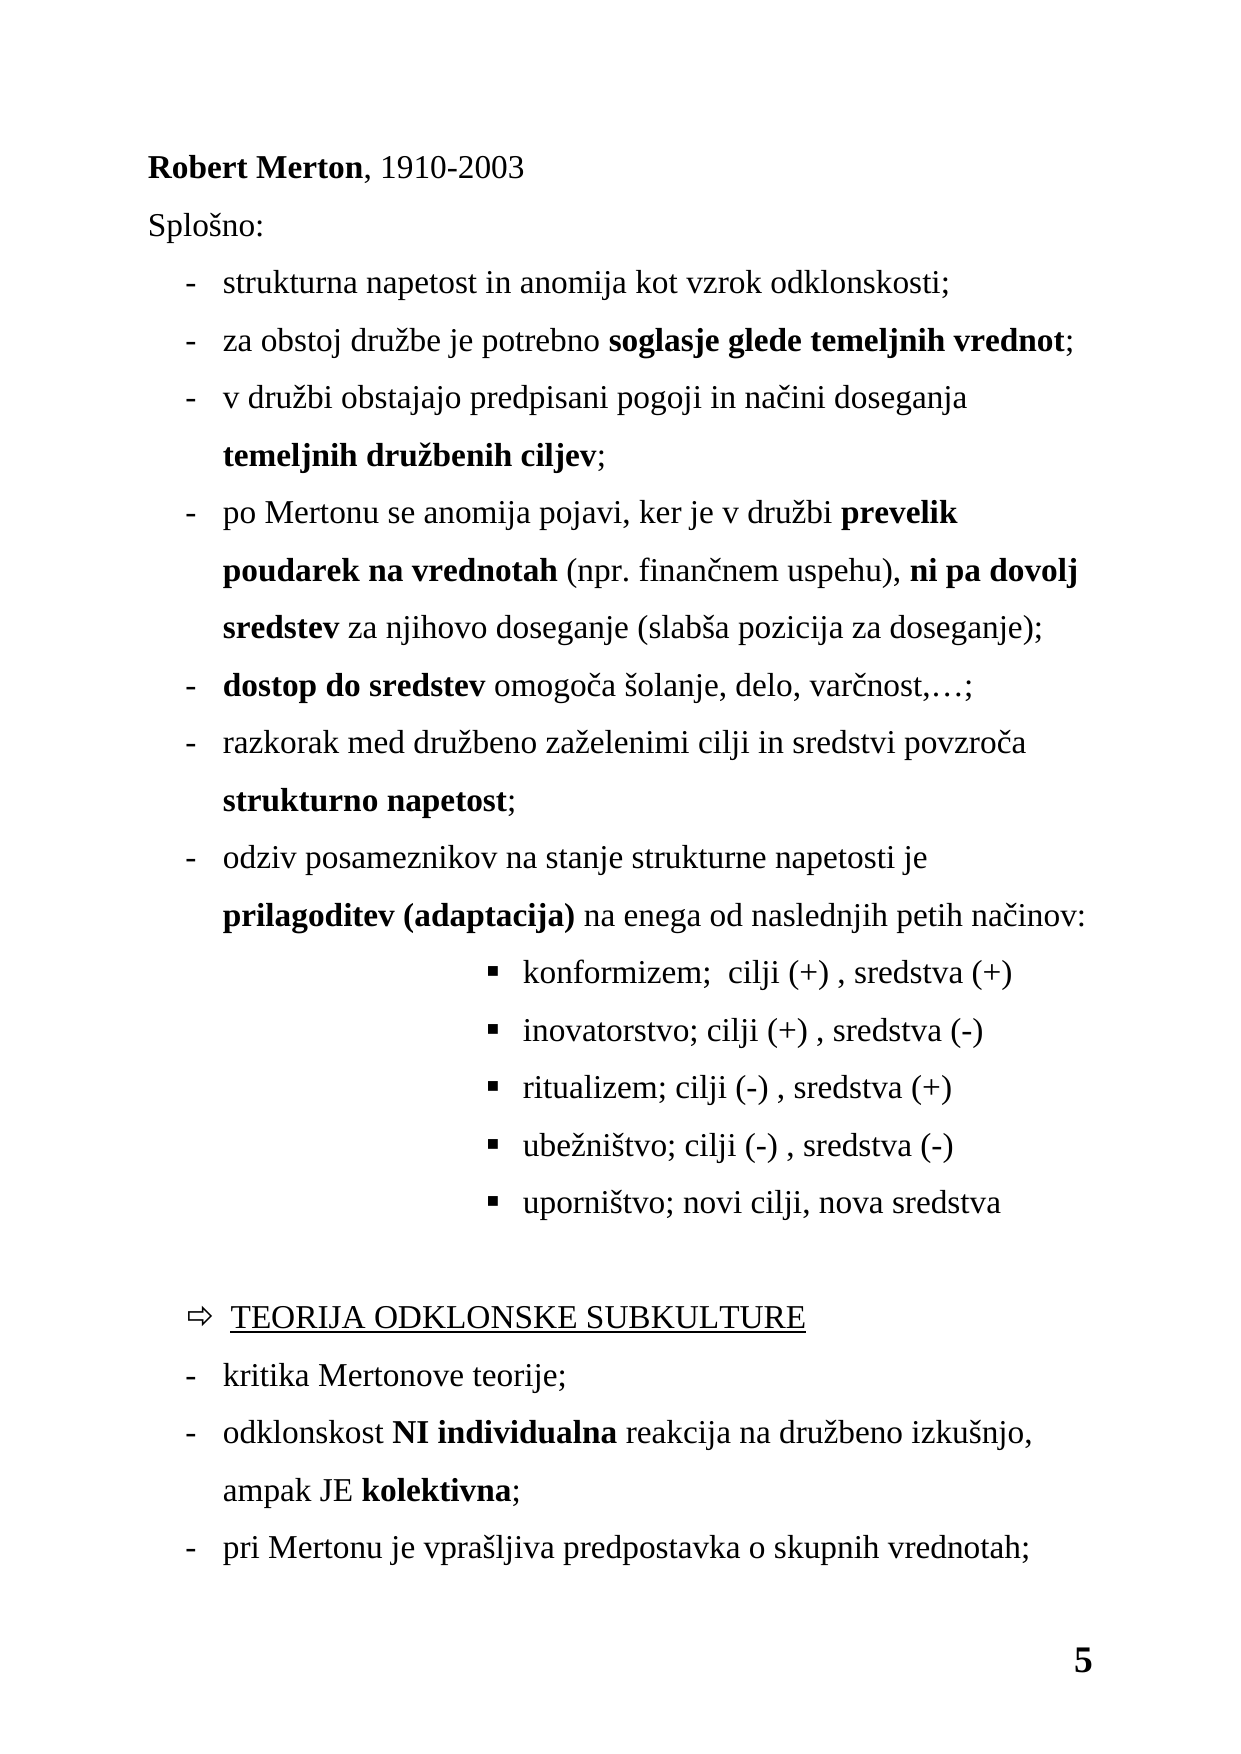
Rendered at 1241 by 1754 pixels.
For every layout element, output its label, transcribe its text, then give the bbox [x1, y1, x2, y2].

text Robert Merton, 1910-2003 [148, 148, 1093, 186]
list uporništvo; novi cilji, nova sredstva [485, 1183, 1093, 1221]
list odklonskost NI individualna reakcija na družbeno izkušnjo, ampak JE kolektivna; [185, 1413, 1093, 1508]
list odziv posameznikov na stanje strukturne napetosti je prilagoditev (adaptacija) na enega od naslednjih petih načinov: [185, 838, 1093, 933]
text Splošno: [148, 205, 1093, 243]
list TEORIJA ODKLONSKE SUBKULTURE [185, 1298, 1093, 1336]
list kritika Mertonove teorije; [185, 1355, 1093, 1393]
list razkorak med družbeno zaželenimi cilji in sredstvi povzroča strukturno napetost; [185, 723, 1093, 818]
list po Mertonu se anomija pojavi, ker je v družbi prevelik poudarek na vrednotah (npr. finančnem uspehu), ni pa dovolj sredstev za njihovo doseganje (slabša pozicija za doseganje); [185, 493, 1093, 646]
list strukturna napetost in anomija kot vzrok odklonskosti; [185, 263, 1093, 301]
list za obstoj družbe je potrebno soglasje glede temeljnih vrednot; [185, 320, 1093, 358]
list pri Mertonu je vprašljiva predpostavka o skupnih vrednotah; [185, 1528, 1093, 1566]
list ritualizem; cilji (-) , sredstva (+) [485, 1068, 1093, 1106]
list inovatorstvo; cilji (+) , sredstva (-) [485, 1010, 1093, 1048]
list dostop do sredstev omogoča šolanje, delo, varčnost,…; [185, 665, 1093, 703]
list ubežništvo; cilji (-) , sredstva (-) [485, 1125, 1093, 1163]
list v družbi obstajajo predpisani pogoji in načini doseganja temeljnih družbenih ciljev; [185, 378, 1093, 473]
list konformizem; cilji (+) , sredstva (+) [485, 953, 1093, 991]
